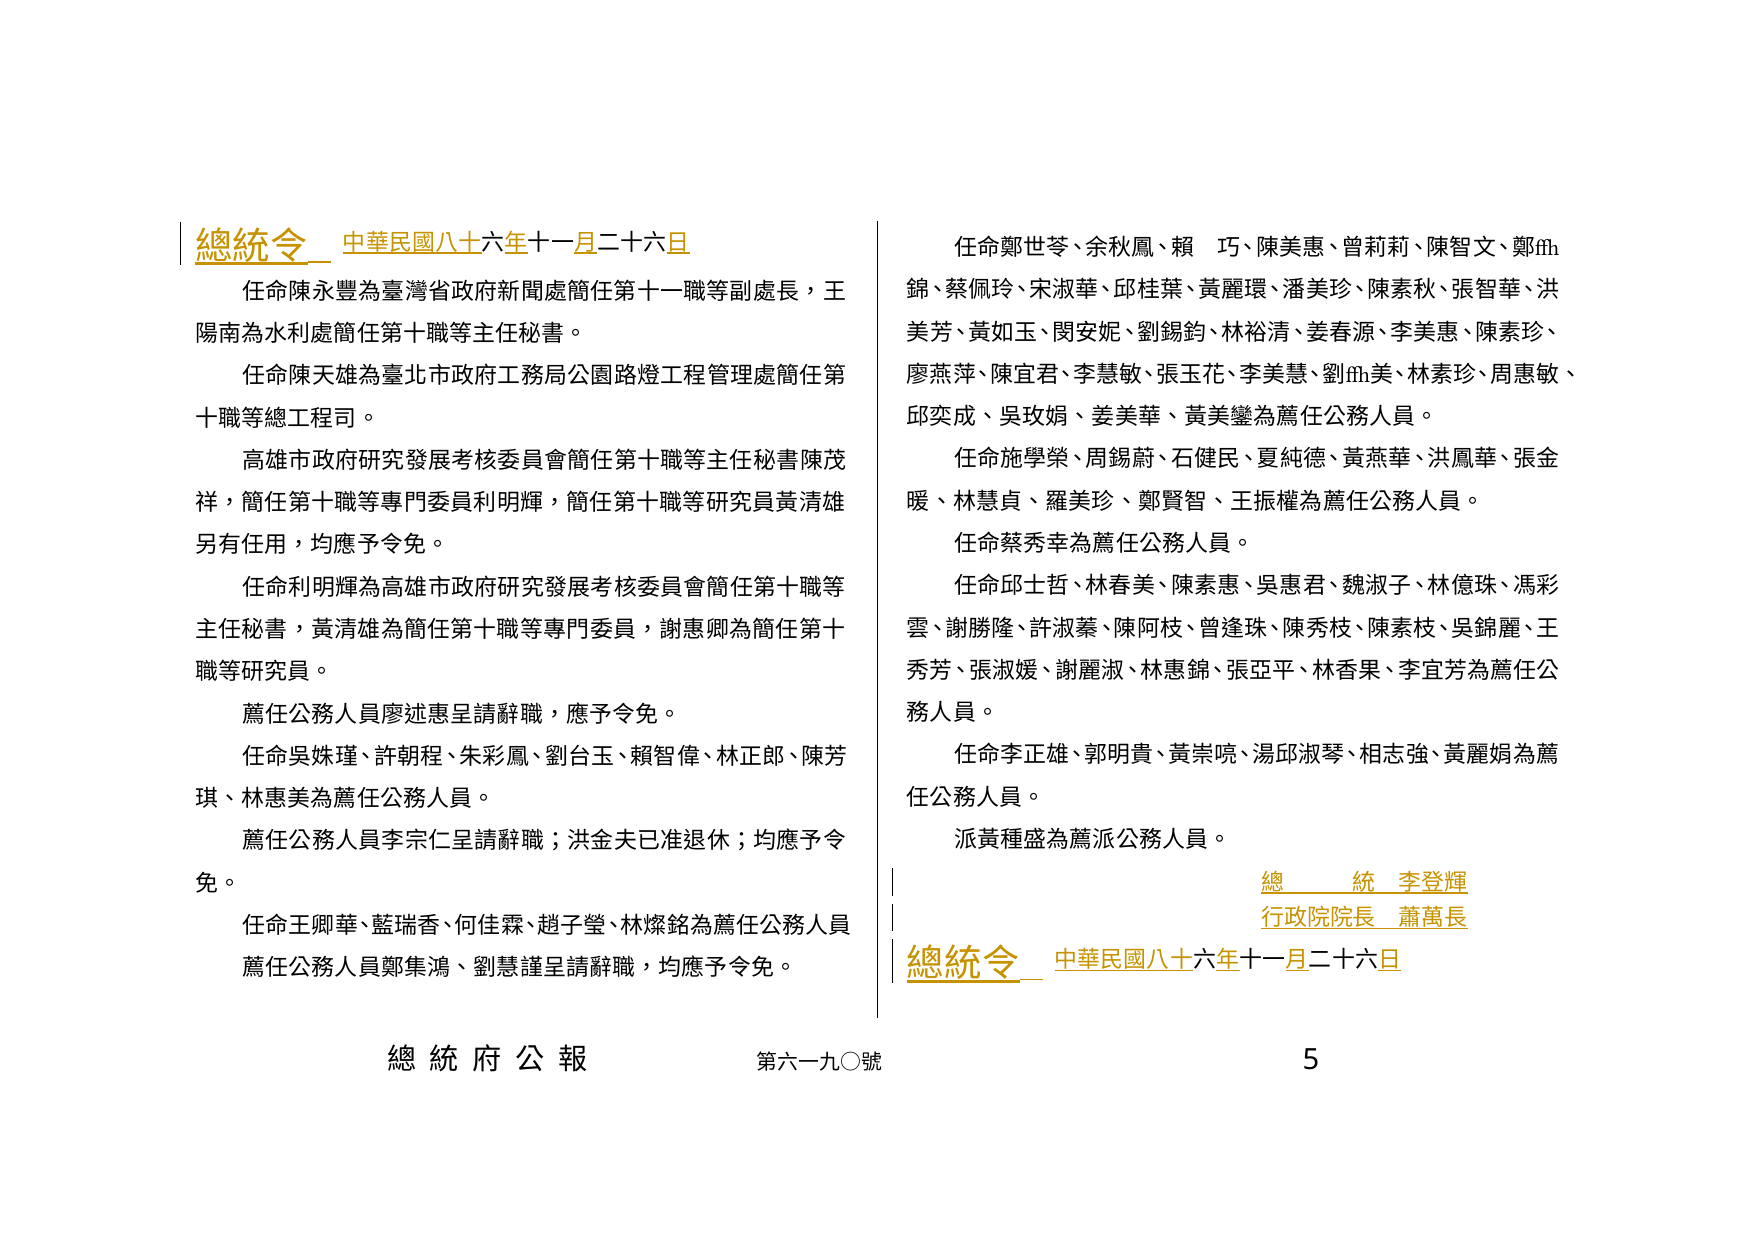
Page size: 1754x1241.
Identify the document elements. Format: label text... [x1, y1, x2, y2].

text 任命利明輝為高雄市政府研究發展考核委員會簡任第十職等主任秘書，黃清雄為簡任第十職等專門委員，謝惠卿為簡任第十職等研究員。 [195, 561, 847, 688]
text 總 統 李登輝 [907, 868, 1559, 896]
text 任命陳天雄為臺北市政府工務局公園路燈工程管理處簡任第十職等總工程司。 [195, 350, 847, 434]
text 任命吳姝瑾、許朝程、朱彩鳳、劉台玉、賴智偉、林正郎、陳芳琪、林惠美為薦任公務人員。 [195, 731, 847, 815]
text 薦任公務人員李宗仁呈請辭職；洪金夫已准退休；均應予令免。 [195, 815, 847, 900]
text 任命邱士哲、林春美、陳素惠、吳惠君、魏淑子、林億珠、馮彩雲、謝勝隆、許淑蓁、陳阿枝、曾逢珠、陳秀枝、陳素枝、吳錦麗、王秀芳、張淑媛、謝麗淑、林惠錦、張亞平、林香果、李宜芳為薦任公務人員。 [907, 560, 1559, 729]
text 任命王卿華、藍瑞香、何佳霖、趙子瑩、林燦銘為薦任公務人員。 [195, 900, 847, 942]
text 高雄市政府研究發展考核委員會簡任第十職等主任秘書陳茂祥，簡任第十職等專門委員利明輝，簡任第十職等研究員黃清雄另有任用，均應予令免。 [195, 434, 847, 561]
text 行政院院長 蕭萬長 [907, 904, 1559, 931]
text 任命李正雄、郭明貴、黃崇喨、湯邱淑琴、相志強、黃麗娟為薦任公務人員。 [907, 729, 1559, 814]
table_header 中華民國八十六年十一月二十六日 [1051, 939, 1564, 983]
text 任命陳永豐為臺灣省政府新聞處簡任第十一職等副處長，王陽南為水利處簡任第十職等主任秘書。 [195, 265, 847, 350]
text 派黃種盛為薦派公務人員。 [907, 814, 1559, 856]
text 任命蔡秀幸為薦任公務人員。 [907, 518, 1559, 560]
text 薦任公務人員鄭集鴻、劉慧謹呈請辭職，均應予令免。 [195, 942, 847, 984]
text 任命施學榮、周錫蔚、石健民、夏純德、黃燕華、洪鳳華、張金暖、林慧貞、羅美珍、鄭賢智、王振權為薦任公務人員。 [907, 433, 1559, 518]
text 任命鄭世苓、余秋鳳、賴 巧、陳美惠、曾莉莉、陳智文、鄭錦、蔡佩玲、宋淑華、邱桂葉、黃麗環、潘美珍、陳素秋、張智華、洪美芳、黃如玉、閔安妮、劉錫鈞、林裕清、姜春源、李美惠、陳素珍、廖燕萍、陳宜君、李慧敏、張玉花、李美慧、劉美、林素珍、周惠敏、邱奕成、吳玫娟、姜美華、黃美鑾為薦任公務人員。 [907, 222, 1559, 433]
text 薦任公務人員廖述惠呈請辭職，應予令免。 [195, 688, 847, 731]
table_header 總統令 [904, 939, 1051, 983]
table_header 總統令 [192, 222, 340, 265]
table_header 中華民國八十六年十一月二十六日 [340, 222, 852, 265]
